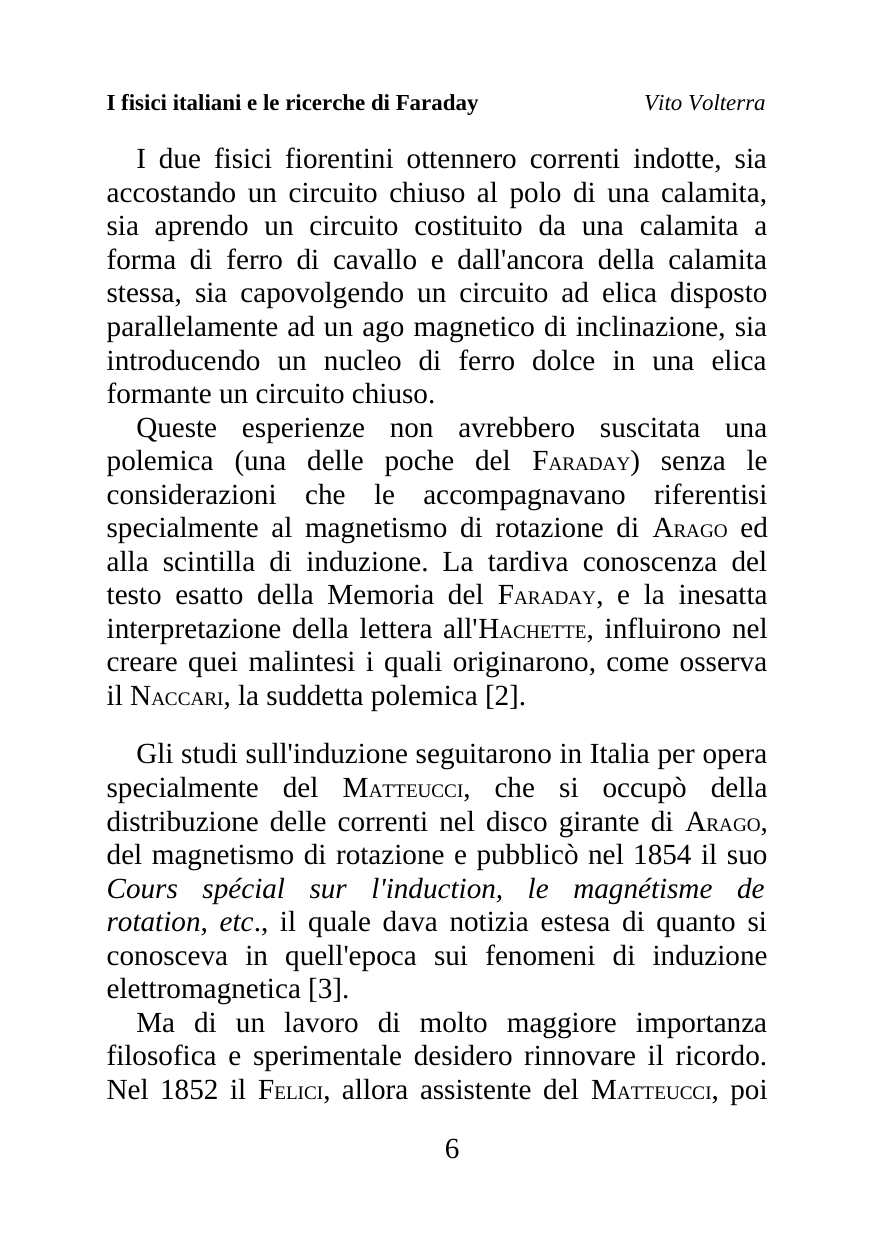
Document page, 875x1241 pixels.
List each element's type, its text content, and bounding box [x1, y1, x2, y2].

text Queste esperienze non avrebbero suscitata una polemica (una delle poche del Faraday) senza le considerazioni che le accompagnavano riferentisi specialmente al magnetismo di rotazione di Arago ed alla scintilla di induzione. La tardiva conoscenza del testo esatto della Memoria del Faraday, e la inesatta interpretazione della lettera all'Hachette, influirono nel creare quei malintesi i quali originarono, come osserva il Naccari, la suddetta polemica [2]. [106, 410, 768, 712]
text Gli studi sull'induzione seguitarono in Italia per opera specialmente del Matteucci, che si occupò della distribuzione delle correnti nel disco girante di Arago, del magnetismo di rotazione e pubblicò nel 1854 il suo Cours spécial sur l'induction, le magnétisme de rotation, etc., il quale dava notizia estesa di quanto si conosceva in quell'epoca sui fenomeni di induzione elettromagnetica [3]. [106, 737, 768, 1005]
text I due fisici fiorentini ottennero correnti indotte, sia accostando un circuito chiuso al polo di una calamita, sia aprendo un circuito costituito da una calamita a forma di ferro di cavallo e dall'ancora della calamita stessa, sia capovolgendo un circuito ad elica disposto parallelamente ad un ago magnetico di inclinazione, sia introducendo un nucleo di ferro dolce in una elica formante un circuito chiuso. [106, 141, 768, 410]
text Ma di un lavoro di molto maggiore importanza filosofica e sperimentale desidero rinnovare il ricordo. Nel 1852 il Felici, allora assistente del Matteucci, poi [106, 1005, 768, 1106]
